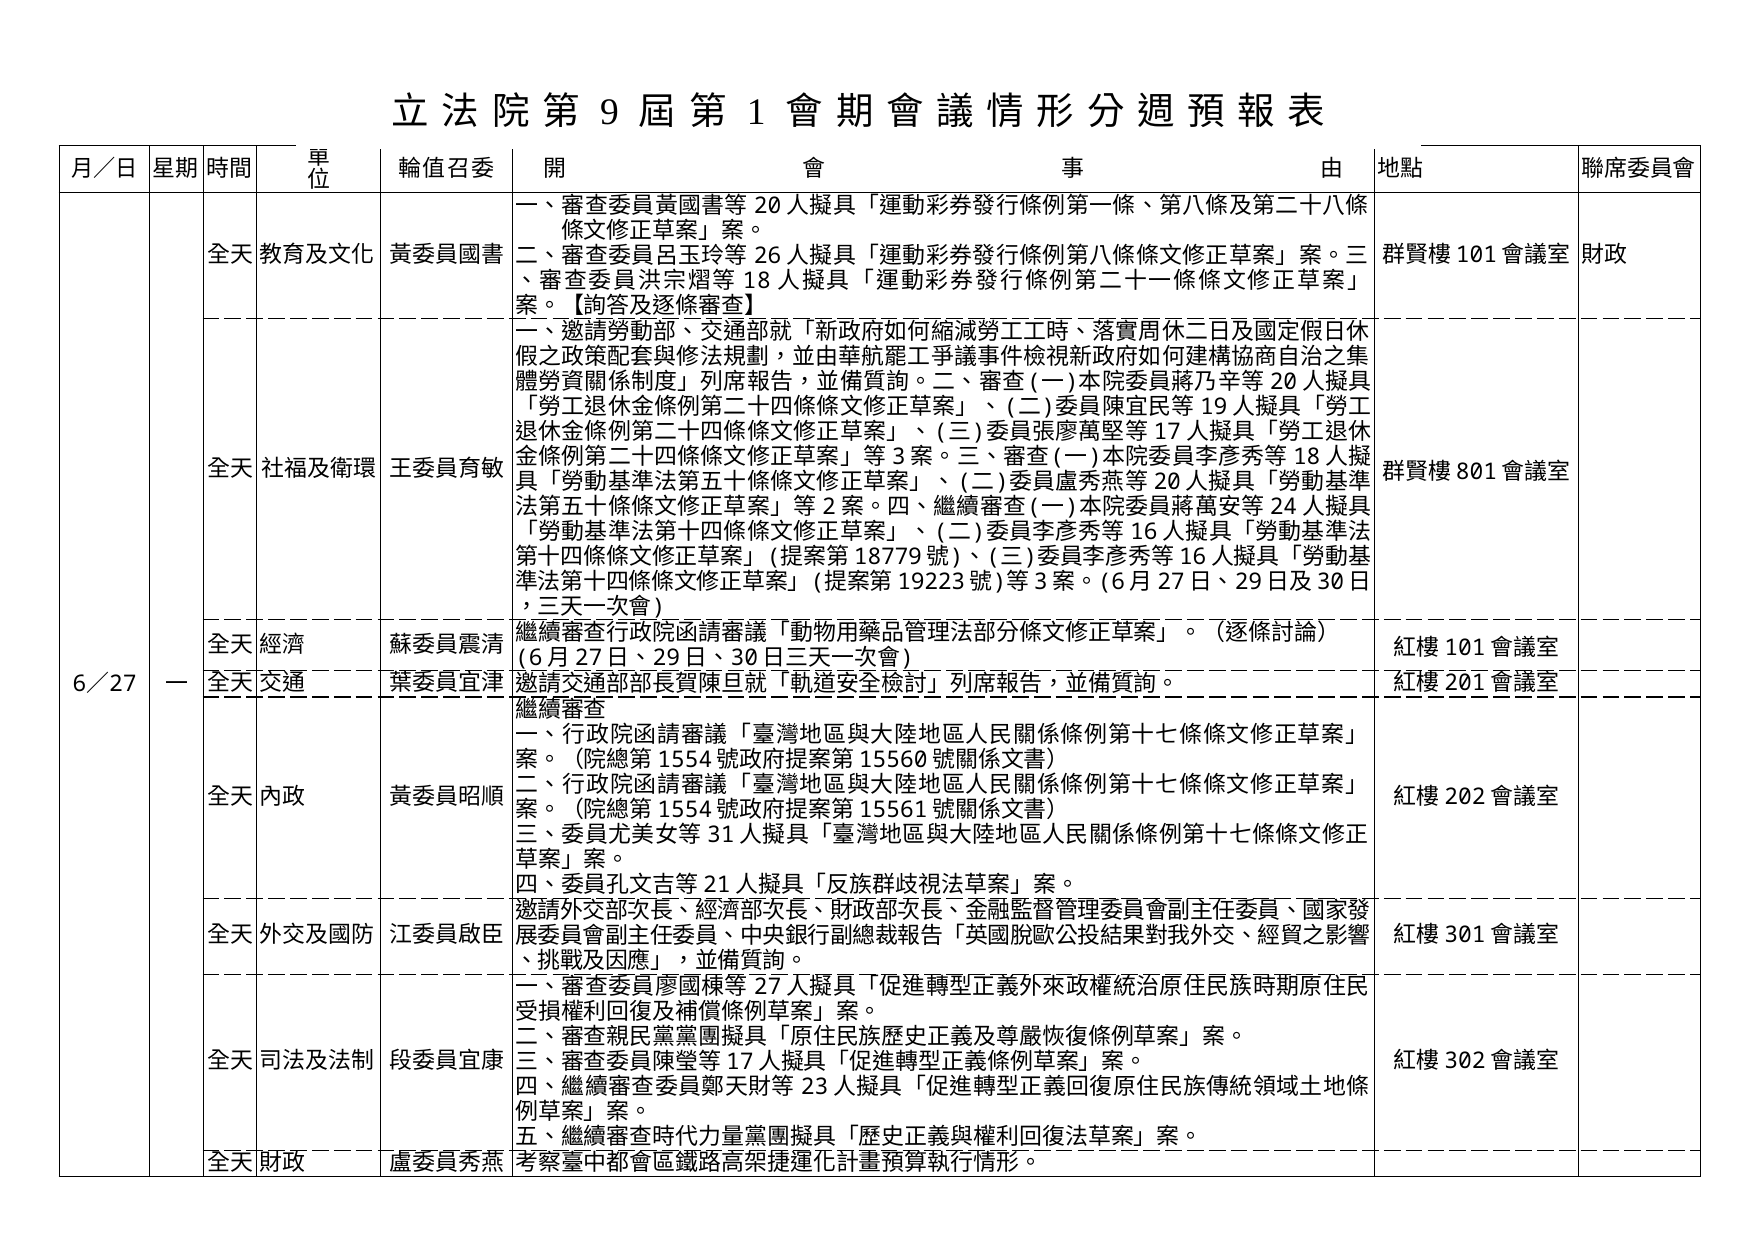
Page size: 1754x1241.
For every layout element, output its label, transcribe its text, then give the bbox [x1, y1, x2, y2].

table_cell 紅樓201會議室 [1375, 670, 1578, 696]
table_cell 教育及文化 [257, 193, 380, 318]
table_cell [1579, 318, 1700, 619]
table_cell 全天 [204, 898, 256, 973]
table_cell [1579, 619, 1700, 670]
table_header 開會事由 [513, 149, 1374, 192]
table_cell 群賢樓801會議室 [1375, 318, 1578, 619]
table_cell 邀請外交部次長、經濟部次長、財政部次長、金融監督管理委員會副主任委員、國家發展委員會副主任委員、中央銀行副總裁報告「英國脫歐公投結果對我外交、經貿之影響、挑戰及因應」，並備質詢。 [513, 898, 1374, 973]
table_cell 全天 [204, 696, 256, 897]
table_cell 考察臺中都會區鐵路高架捷運化計畫預算執行情形。 [513, 1150, 1374, 1176]
table_cell 全天 [204, 670, 256, 696]
table_cell 黃委員國書 [381, 193, 512, 318]
table_cell 邀請交通部部長賀陳旦就「軌道安全檢討」列席報告，並備質詢。 [513, 670, 1374, 696]
table_cell 一、審查委員黃國書等20人擬具「運動彩券發行條例第一條、第八條及第二十八條條文修正草案」案。 二、審查委員呂玉玲等26人擬具「運動彩券發行條例第八條條文修正草案」案。三、審查委員洪宗熠等18人擬具「運動彩券發行條例第二十一條條文修正草案」 案。【詢答及逐條審查】 [513, 193, 1374, 318]
table_cell 全天 [204, 318, 256, 619]
text 立法院第9屆第1會期會議情形分週預報表 [311, 81, 1406, 136]
table_cell 紅樓202會議室 [1375, 696, 1578, 897]
table_cell 司法及法制 [257, 974, 380, 1149]
table_cell 交通 [257, 670, 380, 696]
table_cell 王委員育敏 [381, 318, 512, 619]
table_cell [1579, 1150, 1700, 1176]
table_cell 繼續審查行政院函請審議「動物用藥品管理法部分條文修正草案」。（逐條討論） (6月27日、29日、30日三天一次會) [513, 619, 1374, 670]
table_cell 葉委員宜津 [381, 670, 512, 696]
table_cell 全天 [204, 1150, 256, 1176]
table_cell 一 [150, 193, 203, 1176]
table_cell 一、審查委員廖國棟等27人擬具「促進轉型正義外來政權統治原住民族時期原住民 受損權利回復及補償條例草案」案。 二、審查親民黨黨團擬具「原住民族歷史正義及尊嚴恢復條例草案」案。 三、審查委員陳瑩等17人擬具「促進轉型正義條例草案」案。 四、繼續審查委員鄭天財等23人擬具「促進轉型正義回復原住民族傳統領域土地條 例草案」案。 五、繼續審查時代力量黨團擬具「歷史正義與權利回復法草案」案。 [513, 974, 1374, 1149]
table_cell 紅樓301會議室 [1375, 898, 1578, 973]
table_cell 紅樓101會議室 [1375, 619, 1578, 670]
table_cell 蘇委員震清 [381, 619, 512, 670]
table_cell 內政 [257, 696, 380, 897]
table_cell 一、邀請勞動部、交通部就「新政府如何縮減勞工工時、落實周休二日及國定假日休假之政策配套與修法規劃，並由華航罷工爭議事件檢視新政府如何建構協商自治之集體勞資關係制度」列席報告，並備質詢。二、審查(一)本院委員蔣乃辛等20人擬具「勞工退休金條例第二十四條條文修正草案」、(二)委員陳宜民等19人擬具「勞工退休金條例第二十四條條文修正草案」、(三)委員張廖萬堅等17人擬具「勞工退休金條例第二十四條條文修正草案」等3案。三、審查(一)本院委員李彥秀等18人擬具「勞動基準法第五十條條文修正草案」、(二)委員盧秀燕等20人擬具「勞動基準法第五十條條文修正草案」等2案。四、繼續審查(一)本院委員蔣萬安等24人擬具「勞動基準法第十四條條文修正草案」、(二)委員李彥秀等16人擬具「勞動基準法第十四條條文修正草案」(提案第18779號)、(三)委員李彥秀等16人擬具「勞動基準法第十四條條文修正草案」(提案第19223號)等3案。(6月27日、29日及30日，三天一次會) [513, 318, 1374, 619]
table_cell 經濟 [257, 619, 380, 670]
table_cell 黃委員昭順 [381, 696, 512, 897]
table_cell [1579, 898, 1700, 973]
table_cell 江委員啟臣 [381, 898, 512, 973]
table_cell 社福及衛環 [257, 318, 380, 619]
table_cell [1579, 696, 1700, 897]
table_cell 紅樓302會議室 [1375, 974, 1578, 1149]
table_cell 財政 [257, 1150, 380, 1176]
table_cell 外交及國防 [257, 898, 380, 973]
table_header 時間 [204, 146, 256, 192]
table_cell 全天 [204, 193, 256, 318]
table_header 星期 [150, 146, 203, 192]
table_cell [1375, 1150, 1578, 1176]
table_cell [1579, 974, 1700, 1149]
table_cell 段委員宜康 [381, 974, 512, 1149]
table_cell 全天 [204, 619, 256, 670]
table_cell 盧委員秀燕 [381, 1150, 512, 1176]
table_header 單 位 [257, 146, 380, 192]
table_cell [1579, 670, 1700, 696]
table_cell 全天 [204, 974, 256, 1149]
table_header 月／日 [60, 146, 149, 192]
table_cell 群賢樓101會議室 [1375, 193, 1578, 318]
table_cell 財政 [1579, 193, 1700, 318]
table_cell 6／27 [60, 193, 149, 1176]
table_header 輪值召委 [381, 149, 512, 192]
table_header 地點 [1375, 146, 1578, 192]
table_header 聯席委員會 [1579, 146, 1700, 192]
table_cell 繼續審查 一、行政院函請審議「臺灣地區與大陸地區人民關係條例第十七條條文修正草案」 案。（院總第1554號政府提案第15560號關係文書） 二、行政院函請審議「臺灣地區與大陸地區人民關係條例第十七條條文修正草案」 案。（院總第1554號政府提案第15561號關係文書） 三、委員尤美女等31人擬具「臺灣地區與大陸地區人民關係條例第十七條條文修正 草案」案。 四、委員孔文吉等21人擬具「反族群歧視法草案」案。 [513, 696, 1374, 897]
